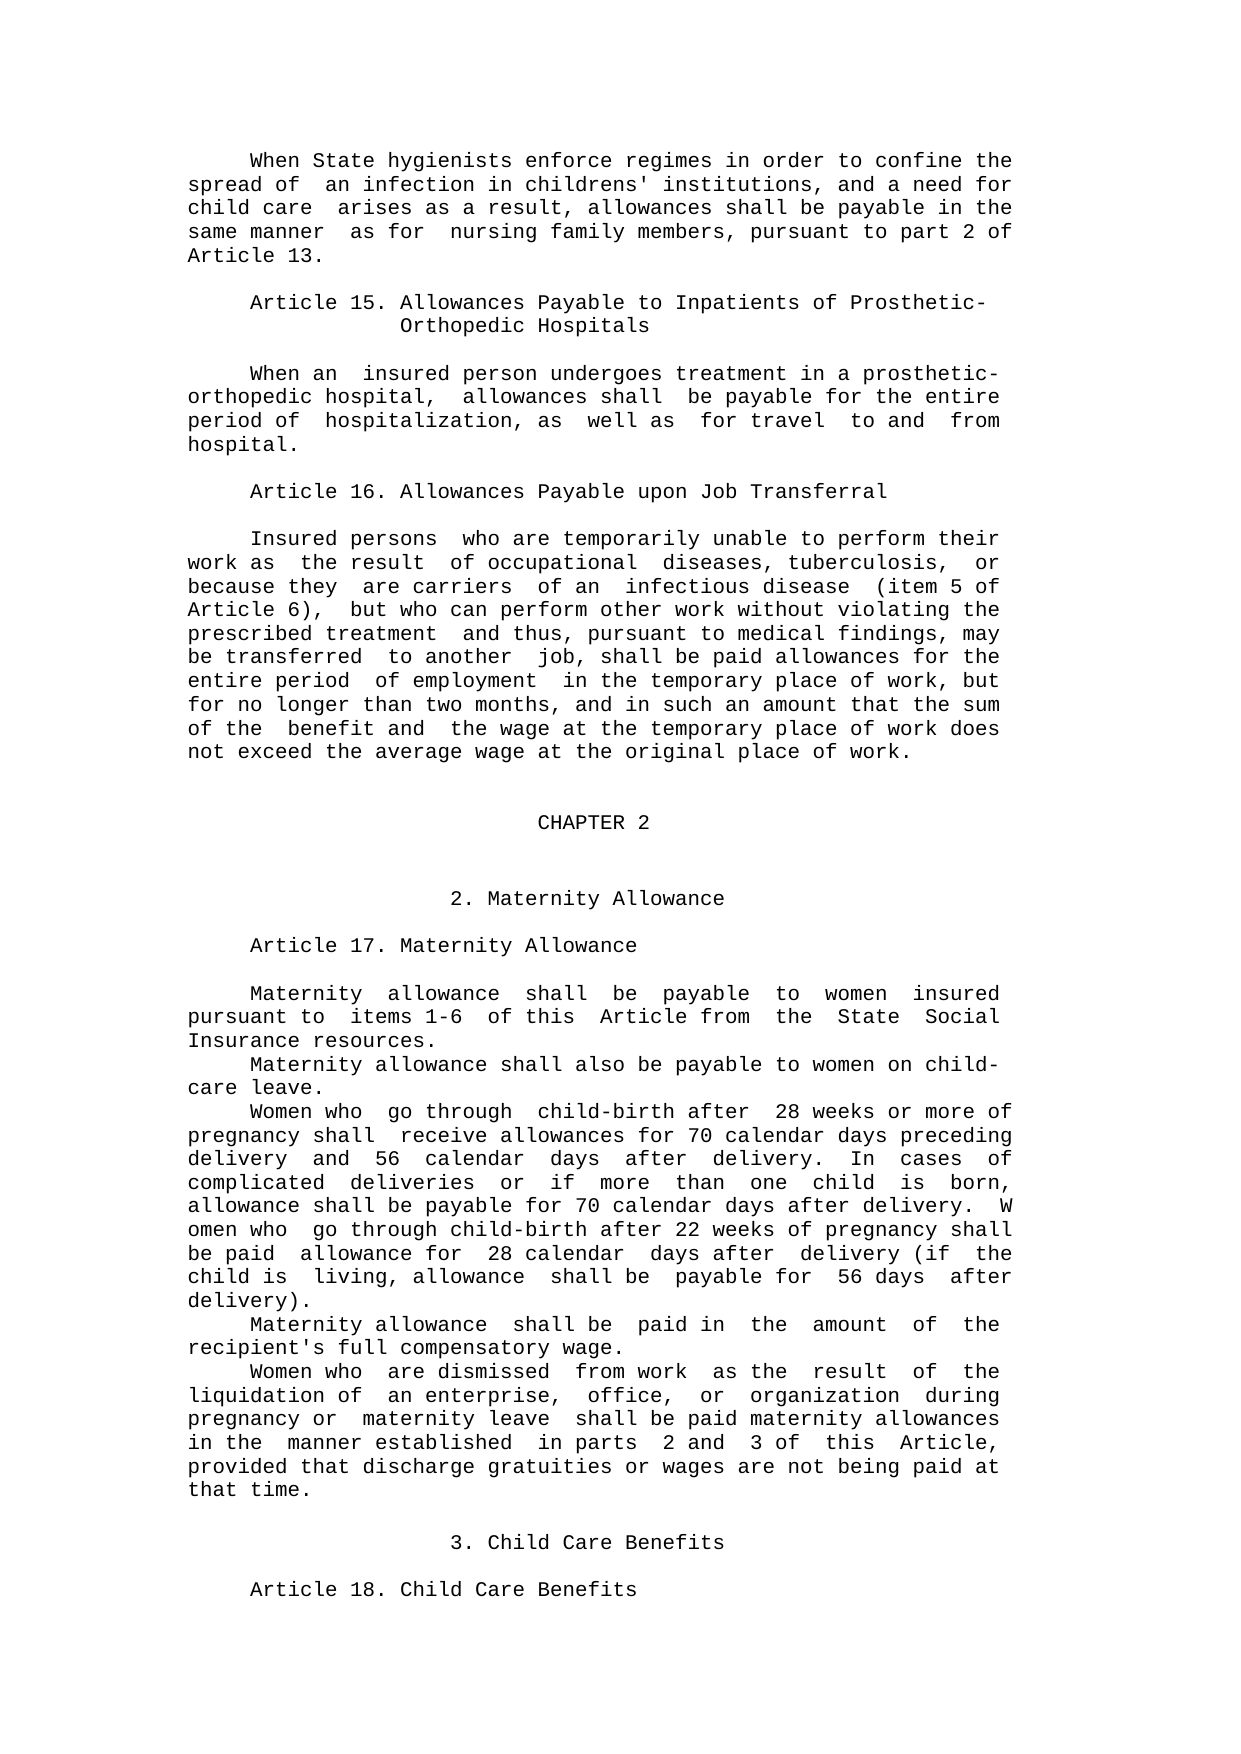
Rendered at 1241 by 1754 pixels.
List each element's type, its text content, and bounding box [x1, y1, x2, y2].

text Insured persons who are temporarily unable to perform their [187, 528, 1053, 552]
text be transferred to another job, shall be paid allowances for the [187, 647, 1053, 670]
text Orthopedic Hospitals [187, 316, 1053, 339]
text Maternity allowance shall be payable to women insured [187, 983, 1053, 1006]
text Article 17. Maternity Allowance [187, 935, 1053, 959]
text provided that discharge gratuities or wages are not being paid at [187, 1456, 1053, 1479]
text recipient's full compensatory wage. [187, 1337, 1053, 1361]
text child is living, allowance shall be payable for 56 days after [187, 1266, 1053, 1290]
text that time. [187, 1479, 1053, 1503]
text pursuant to items 1-6 of this Article from the State Social [187, 1006, 1053, 1030]
text omen who go through child-birth after 22 weeks of pregnancy shall [187, 1219, 1053, 1243]
text Article 13. [187, 244, 1053, 268]
text Article 18. Child Care Benefits [187, 1579, 1053, 1603]
text Insurance resources. [187, 1030, 1053, 1054]
text Article 6), but who can perform other work without violating the [187, 599, 1053, 623]
text period of hospitalization, as well as for travel to and from [187, 410, 1053, 434]
text complicated deliveries or if more than one child is born, [187, 1172, 1053, 1196]
text child care arises as a result, allowances shall be payable in the [187, 197, 1053, 221]
text Article 15. Allowances Payable to Inpatients of Prosthetic- [187, 292, 1053, 316]
text Maternity allowance shall be paid in the amount of the [187, 1314, 1053, 1337]
text same manner as for nursing family members, pursuant to part 2 of [187, 221, 1053, 244]
text pregnancy or maternity leave shall be paid maternity allowances [187, 1408, 1053, 1432]
text orthopedic hospital, allowances shall be payable for the entire [187, 386, 1053, 410]
text of the benefit and the wage at the temporary place of work does [187, 717, 1053, 741]
text delivery and 56 calendar days after delivery. In cases of [187, 1148, 1053, 1172]
text pregnancy shall receive allowances for 70 calendar days preceding [187, 1124, 1053, 1148]
text not exceed the average wage at the original place of work. [187, 741, 1053, 765]
text allowance shall be payable for 70 calendar days after delivery. W [187, 1196, 1053, 1219]
text 3. Child Care Benefits [187, 1532, 1053, 1555]
text care leave. [187, 1077, 1053, 1101]
text delivery). [187, 1290, 1053, 1314]
text be paid allowance for 28 calendar days after delivery (if the [187, 1243, 1053, 1266]
text prescribed treatment and thus, pursuant to medical findings, may [187, 623, 1053, 647]
text CHAPTER 2 [187, 812, 1053, 836]
text When an insured person undergoes treatment in a prosthetic- [187, 363, 1053, 386]
text Women who are dismissed from work as the result of the [187, 1361, 1053, 1385]
text hospital. [187, 434, 1053, 457]
text Women who go through child-birth after 28 weeks or more of [187, 1101, 1053, 1124]
text for no longer than two months, and in such an amount that the sum [187, 694, 1053, 717]
text Article 16. Allowances Payable upon Job Transferral [187, 481, 1053, 505]
text entire period of employment in the temporary place of work, but [187, 670, 1053, 694]
text When State hygienists enforce regimes in order to confine the [187, 150, 1053, 174]
text spread of an infection in childrens' institutions, and a need for [187, 174, 1053, 197]
text Maternity allowance shall also be payable to women on child- [187, 1054, 1053, 1077]
text because they are carriers of an infectious disease (item 5 of [187, 576, 1053, 599]
text 2. Maternity Allowance [187, 888, 1053, 912]
text liquidation of an enterprise, office, or organization during [187, 1385, 1053, 1408]
text in the manner established in parts 2 and 3 of this Article, [187, 1432, 1053, 1456]
text work as the result of occupational diseases, tuberculosis, or [187, 552, 1053, 576]
